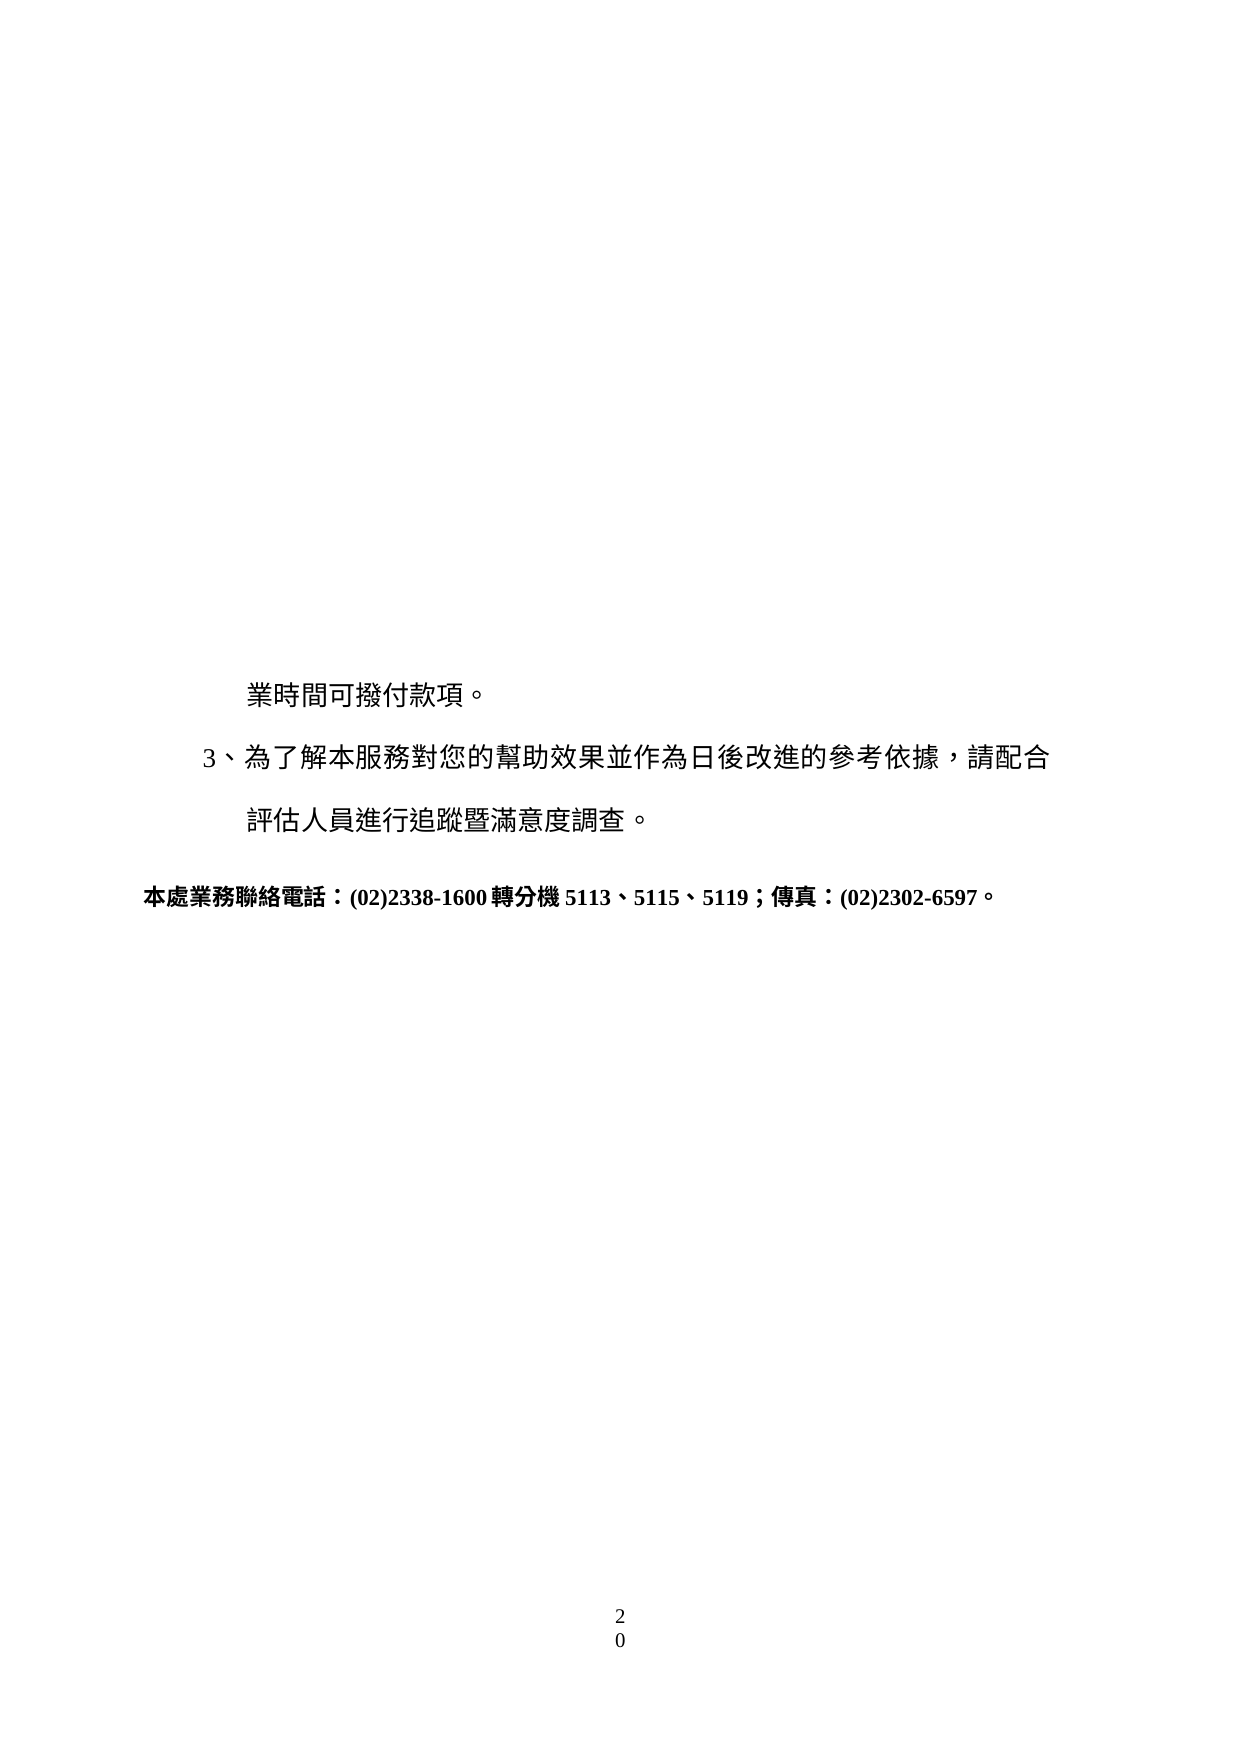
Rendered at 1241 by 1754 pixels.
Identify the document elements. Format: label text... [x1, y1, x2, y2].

text 本處業務聯絡電話：(02)2338-1600轉分機5113、5115、5119；傳真：(02)2302-6597。 [143, 854, 1053, 916]
text 3、為了解本服務對您的幫助效果並作為日後改進的參考依據，請配合評估人員進行追蹤暨滿意度調查。 [202, 714, 1053, 839]
text 業時間可撥付款項。 [202, 652, 1053, 714]
